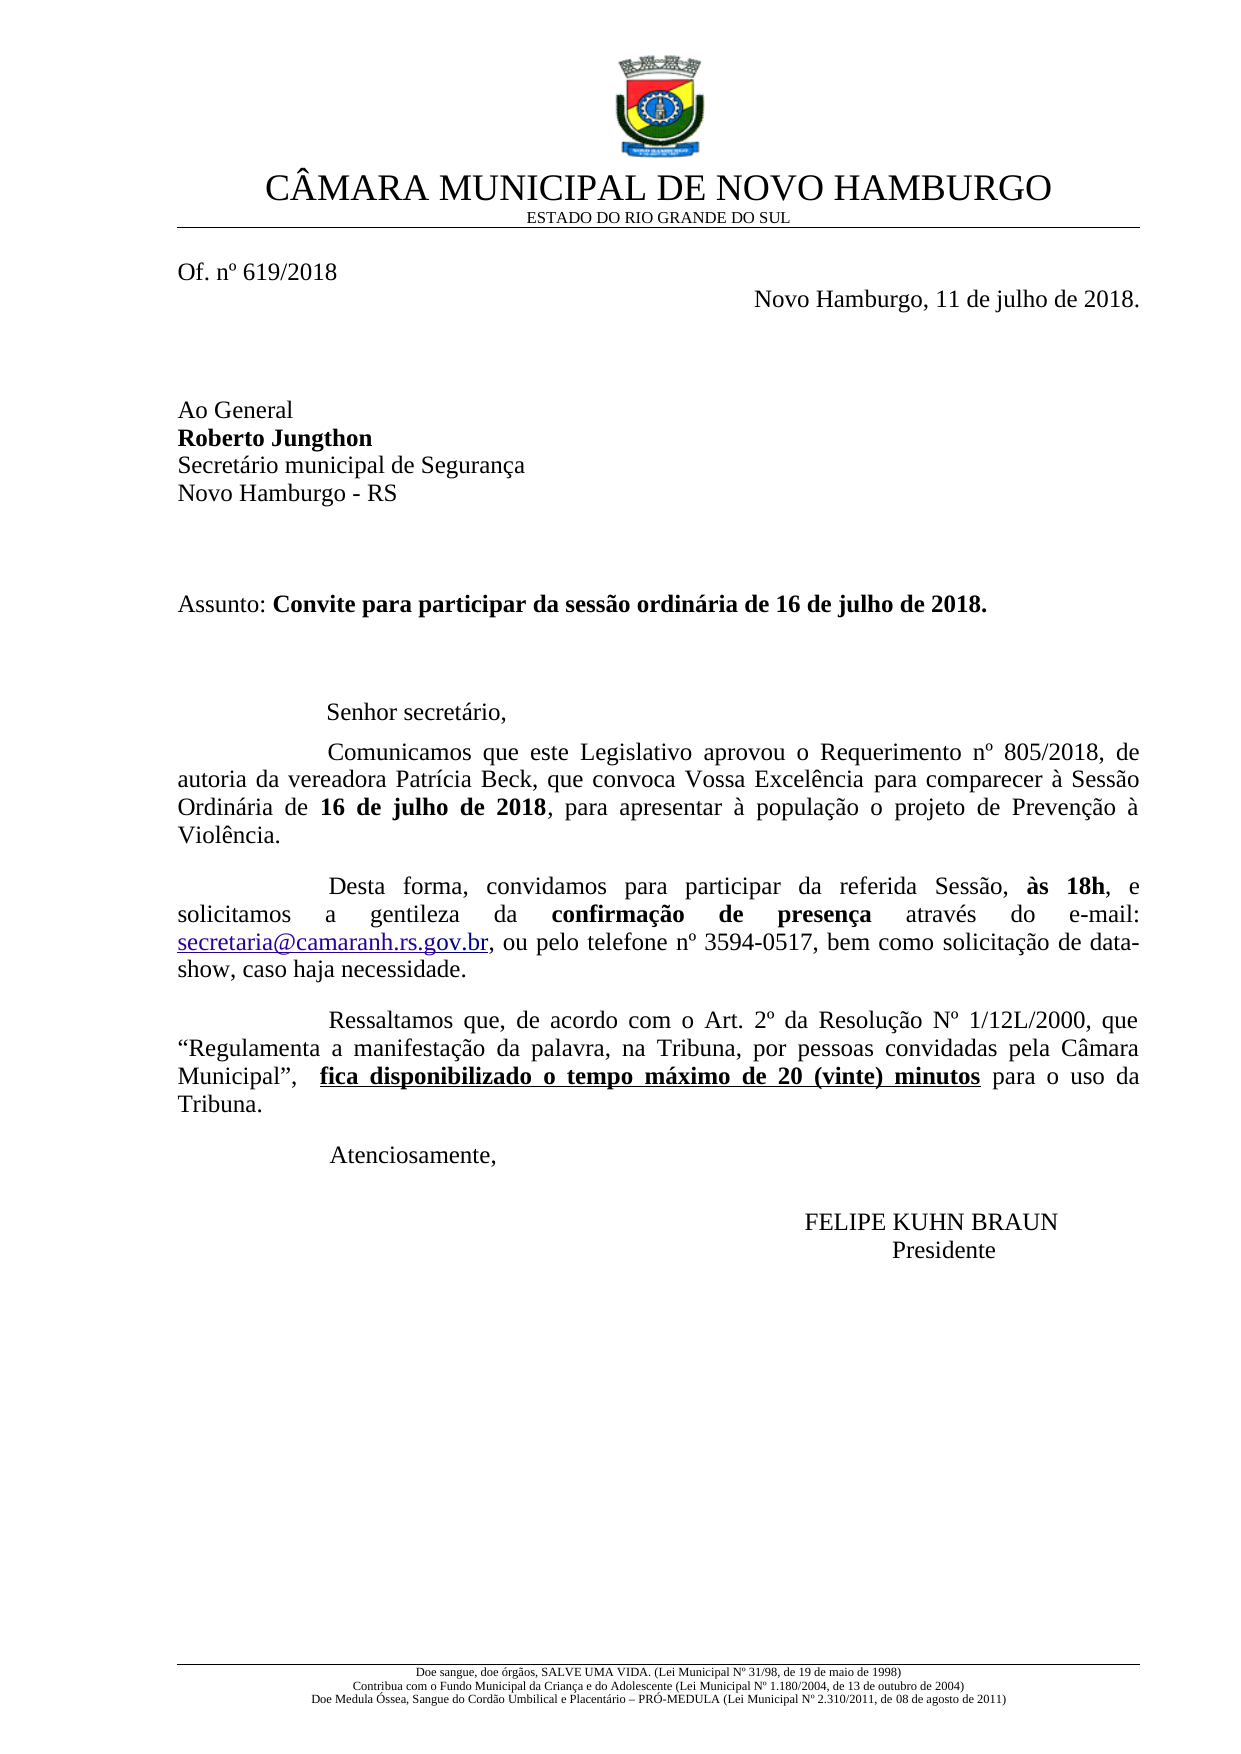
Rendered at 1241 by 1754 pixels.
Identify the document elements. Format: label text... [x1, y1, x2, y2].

text Ao General [177, 396, 1140, 424]
text Novo Hamburgo - RS [177, 479, 1140, 507]
text Presidente [179, 1236, 1140, 1263]
text Secretário municipal de Segurança [177, 452, 1140, 479]
text Comunicamos que este Legislativo aprovou o Requerimento nº 805/2018, de autoria da vereadora Patrícia Beck, que convoca Vossa Excelência para comparecer à Sessão Ordinária de 16 de julho de 2018, para apresentar à população o projeto de Prevenção à Violência. [177, 738, 1140, 849]
picture [608, 47, 709, 163]
text Of. nº 619/2018 [177, 258, 1140, 285]
text Assunto: Convite para participar da sessão ordinária de 16 de julho de 2018. [177, 590, 1140, 618]
text Roberto Jungthon [177, 424, 1140, 452]
text FELIPE KUHN BRAUN [179, 1208, 1140, 1236]
text Desta forma, convidamos para participar da referida Sessão, às 18h, e solicitamos a gentileza da confirmação de presença através do e-mail: secretaria@camaranh.rs.gov.br, ou pelo telefone nº 3594-0517, bem como solicitação de data-show, caso haja necessidade. [177, 872, 1140, 983]
text Atenciosamente, [177, 1141, 1140, 1169]
text Ressaltamos que, de acordo com o Art. 2º da Resolução Nº 1/12L/2000, que “Regulamenta a manifestação da palavra, na Tribuna, por pessoas convidadas pela Câmara Municipal”, fica disponibilizado o tempo máximo de 20 (vinte) minutos para o uso da Tribuna. [177, 1007, 1140, 1117]
text Senhor secretário, [177, 698, 1140, 726]
text Novo Hamburgo, 11 de julho de 2018. [177, 285, 1140, 313]
